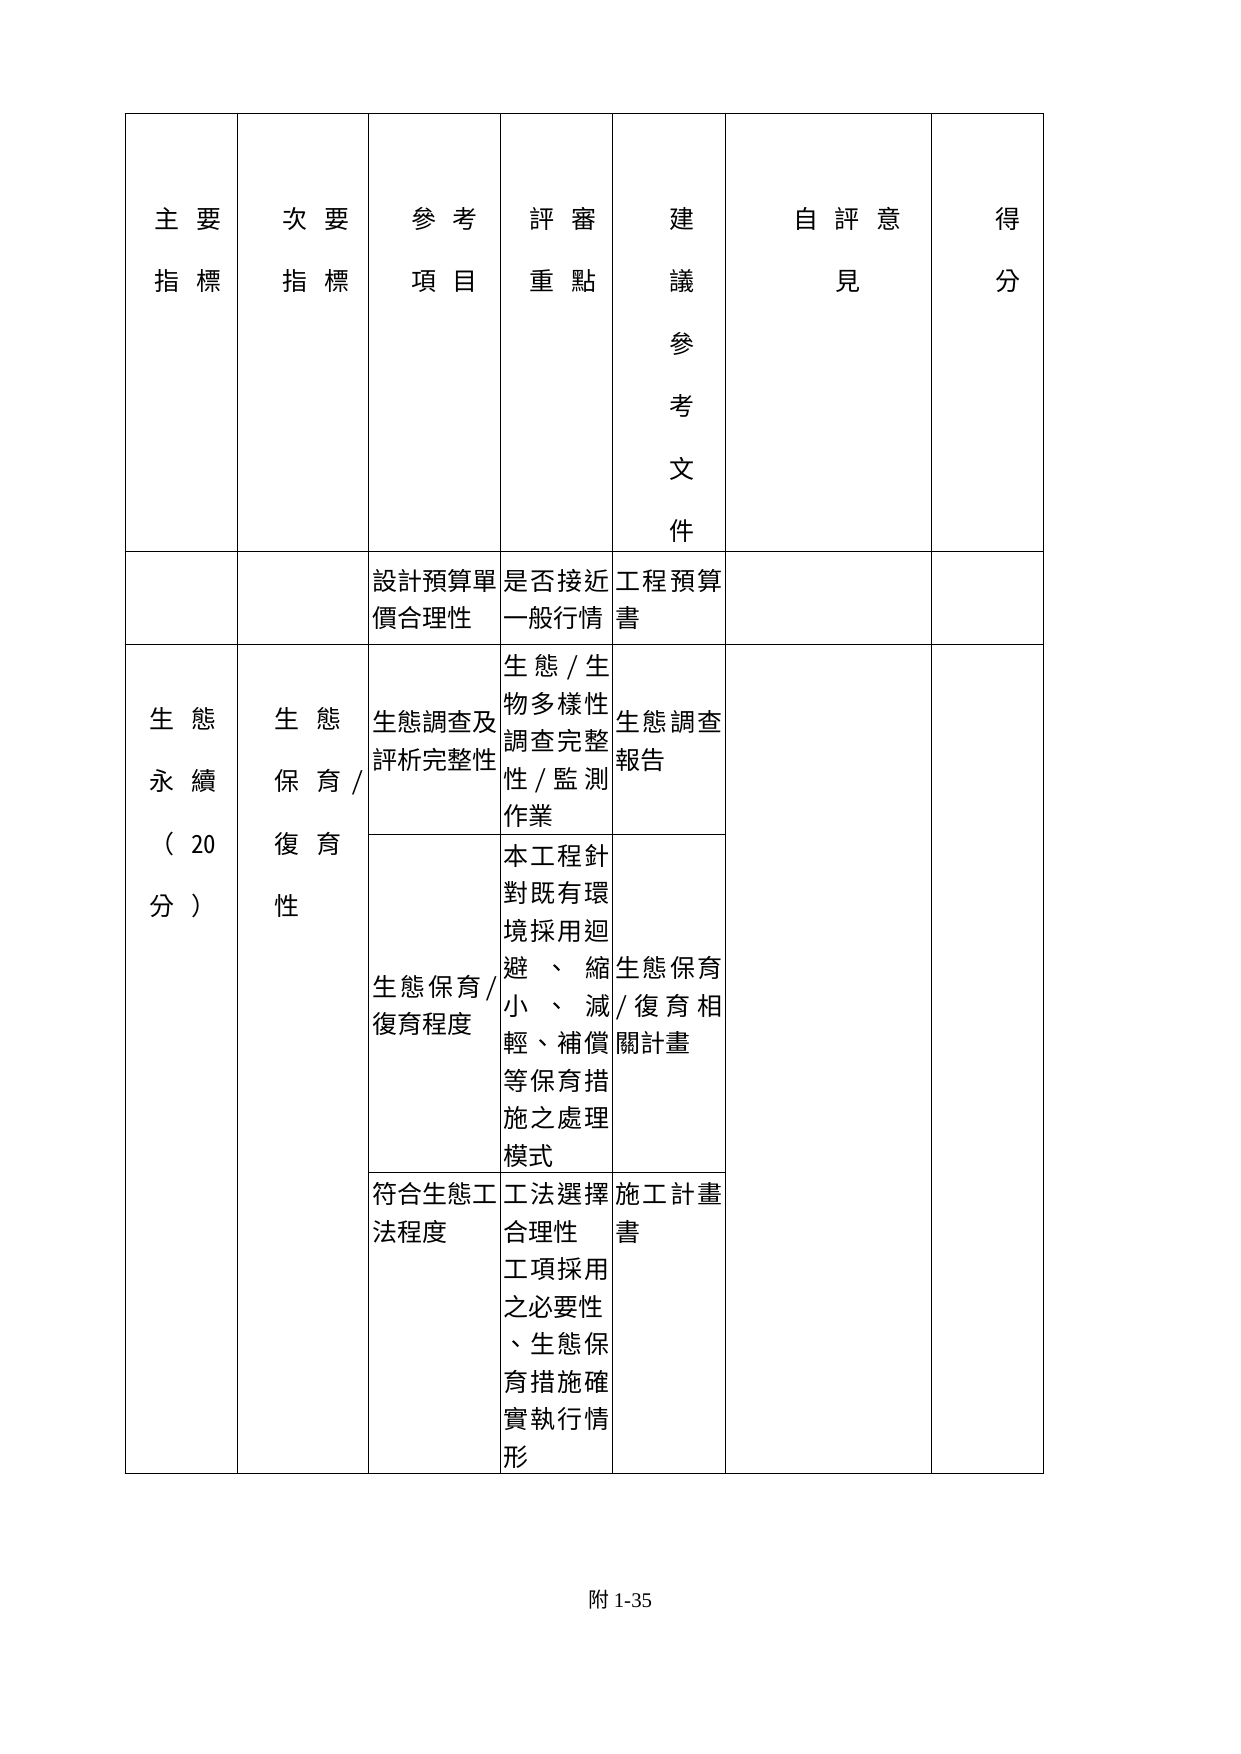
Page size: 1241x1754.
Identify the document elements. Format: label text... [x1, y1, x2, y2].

table_cell 生態調查及評析完整性 [369, 645, 500, 834]
table_header 評審重點 [501, 114, 612, 551]
table_header 參考項目 [369, 114, 500, 551]
table_cell 生態/生物多樣性調查完整性/監測作業 [501, 645, 612, 834]
table_cell 設計預算單價合理性 [369, 552, 500, 643]
table_header 建議參考文件 [613, 114, 725, 551]
table_cell 工法選擇合理性 工項採用之必要性 、生態保育措施確實執行情形 [501, 1173, 612, 1473]
table_header 自評意見 [726, 114, 931, 551]
table_header 得分 [932, 114, 1043, 551]
table_cell 生態永續 （20分） [126, 645, 237, 1473]
table_cell 本工程針對既有環境採用迴避、縮小、減輕、補償等保育措施之處理模式 [501, 835, 612, 1172]
table_cell 生態調查報告 [613, 645, 725, 834]
table_cell 工程預算書 [613, 552, 725, 643]
table_header 主要指標 [126, 114, 237, 551]
table_cell [726, 552, 931, 643]
table_cell [932, 552, 1043, 643]
table_cell [238, 552, 368, 643]
table_cell [126, 552, 237, 643]
table_cell [726, 645, 931, 1473]
table_cell 生態保育/復育相關計畫 [613, 835, 725, 1172]
table_cell 符合生態工法程度 [369, 1173, 500, 1473]
table_cell 施工計畫書 [613, 1173, 725, 1473]
table_cell 生態保育/復育性 [238, 645, 368, 1473]
table_cell [932, 645, 1043, 1473]
table_cell 是否接近一般行情 [501, 552, 612, 643]
table_header 次要指標 [238, 114, 368, 551]
table_cell 生態保育/復育程度 [369, 835, 500, 1172]
